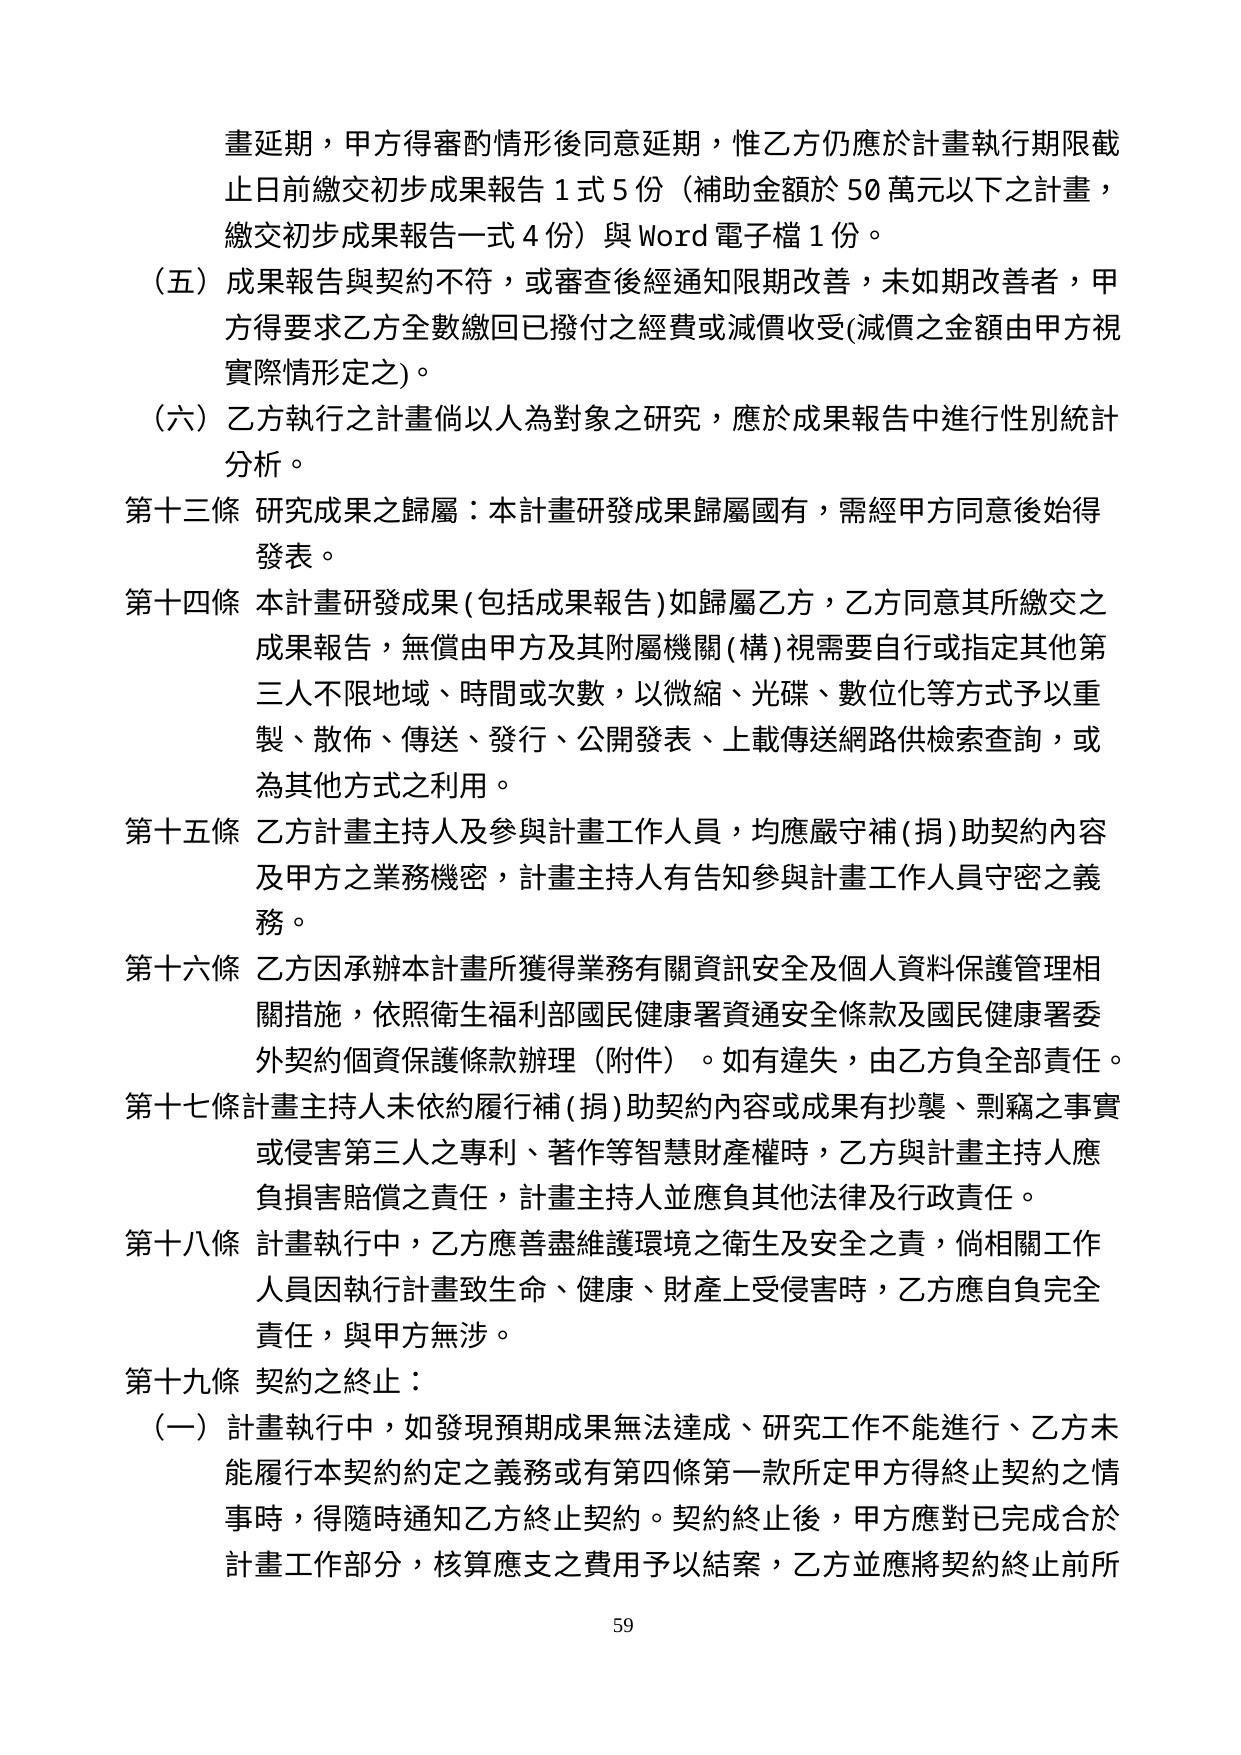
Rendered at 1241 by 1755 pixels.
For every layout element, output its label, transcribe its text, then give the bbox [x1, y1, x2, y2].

text 第十六條 乙方因承辦本計畫所獲得業務有關資訊安全及個人資料保護管理相關措施，依照衛生福利部國民健康署資通安全條款及國民健康署委外契約個資保護條款辦理（附件）。如有違失，由乙方負全部責任。 [124, 943, 1122, 1081]
text 畫延期，甲方得審酌情形後同意延期，惟乙方仍應於計畫執行期限截止日前繳交初步成果報告1式5份（補助金額於50萬元以下之計畫，繳交初步成果報告一式4份）與Word電子檔1份。 [137, 118, 1122, 256]
text 第十九條 契約之終止： [124, 1356, 1122, 1401]
text 第十八條 計畫執行中，乙方應善盡維護環境之衛生及安全之責，倘相關工作人員因執行計畫致生命、健康、財產上受侵害時，乙方應自負完全責任，與甲方無涉。 [124, 1218, 1122, 1356]
text 第十五條 乙方計畫主持人及參與計畫工作人員，均應嚴守補(捐)助契約內容及甲方之業務機密，計畫主持人有告知參與計畫工作人員守密之義務。 [124, 806, 1122, 943]
text （六）乙方執行之計畫倘以人為對象之研究，應於成果報告中進行性別統計分析。 [137, 393, 1122, 485]
text （一）計畫執行中，如發現預期成果無法達成、研究工作不能進行、乙方未能履行本契約約定之義務或有第四條第一款所定甲方得終止契約之情事時，得隨時通知乙方終止契約。契約終止後，甲方應對已完成合於計畫工作部分，核算應支之費用予以結案，乙方並應將契約終止前所 [137, 1401, 1122, 1585]
text （五）成果報告與契約不符，或審查後經通知限期改善，未如期改善者，甲方得要求乙方全數繳回已撥付之經費或減價收受(減價之金額由甲方視實際情形定之)。 [137, 256, 1122, 393]
text 第十三條 研究成果之歸屬：本計畫研發成果歸屬國有，需經甲方同意後始得發表。 [124, 485, 1122, 576]
text 第十七條計畫主持人未依約履行補(捐)助契約內容或成果有抄襲、剽竊之事實或侵害第三人之專利、著作等智慧財產權時，乙方與計畫主持人應負損害賠償之責任，計畫主持人並應負其他法律及行政責任。 [124, 1081, 1122, 1218]
text 第十四條 本計畫研發成果(包括成果報告)如歸屬乙方，乙方同意其所繳交之成果報告，無償由甲方及其附屬機關(構)視需要自行或指定其他第三人不限地域、時間或次數，以微縮、光碟、數位化等方式予以重製、散佈、傳送、發行、公開發表、上載傳送網路供檢索查詢，或為其他方式之利用。 [124, 576, 1122, 806]
